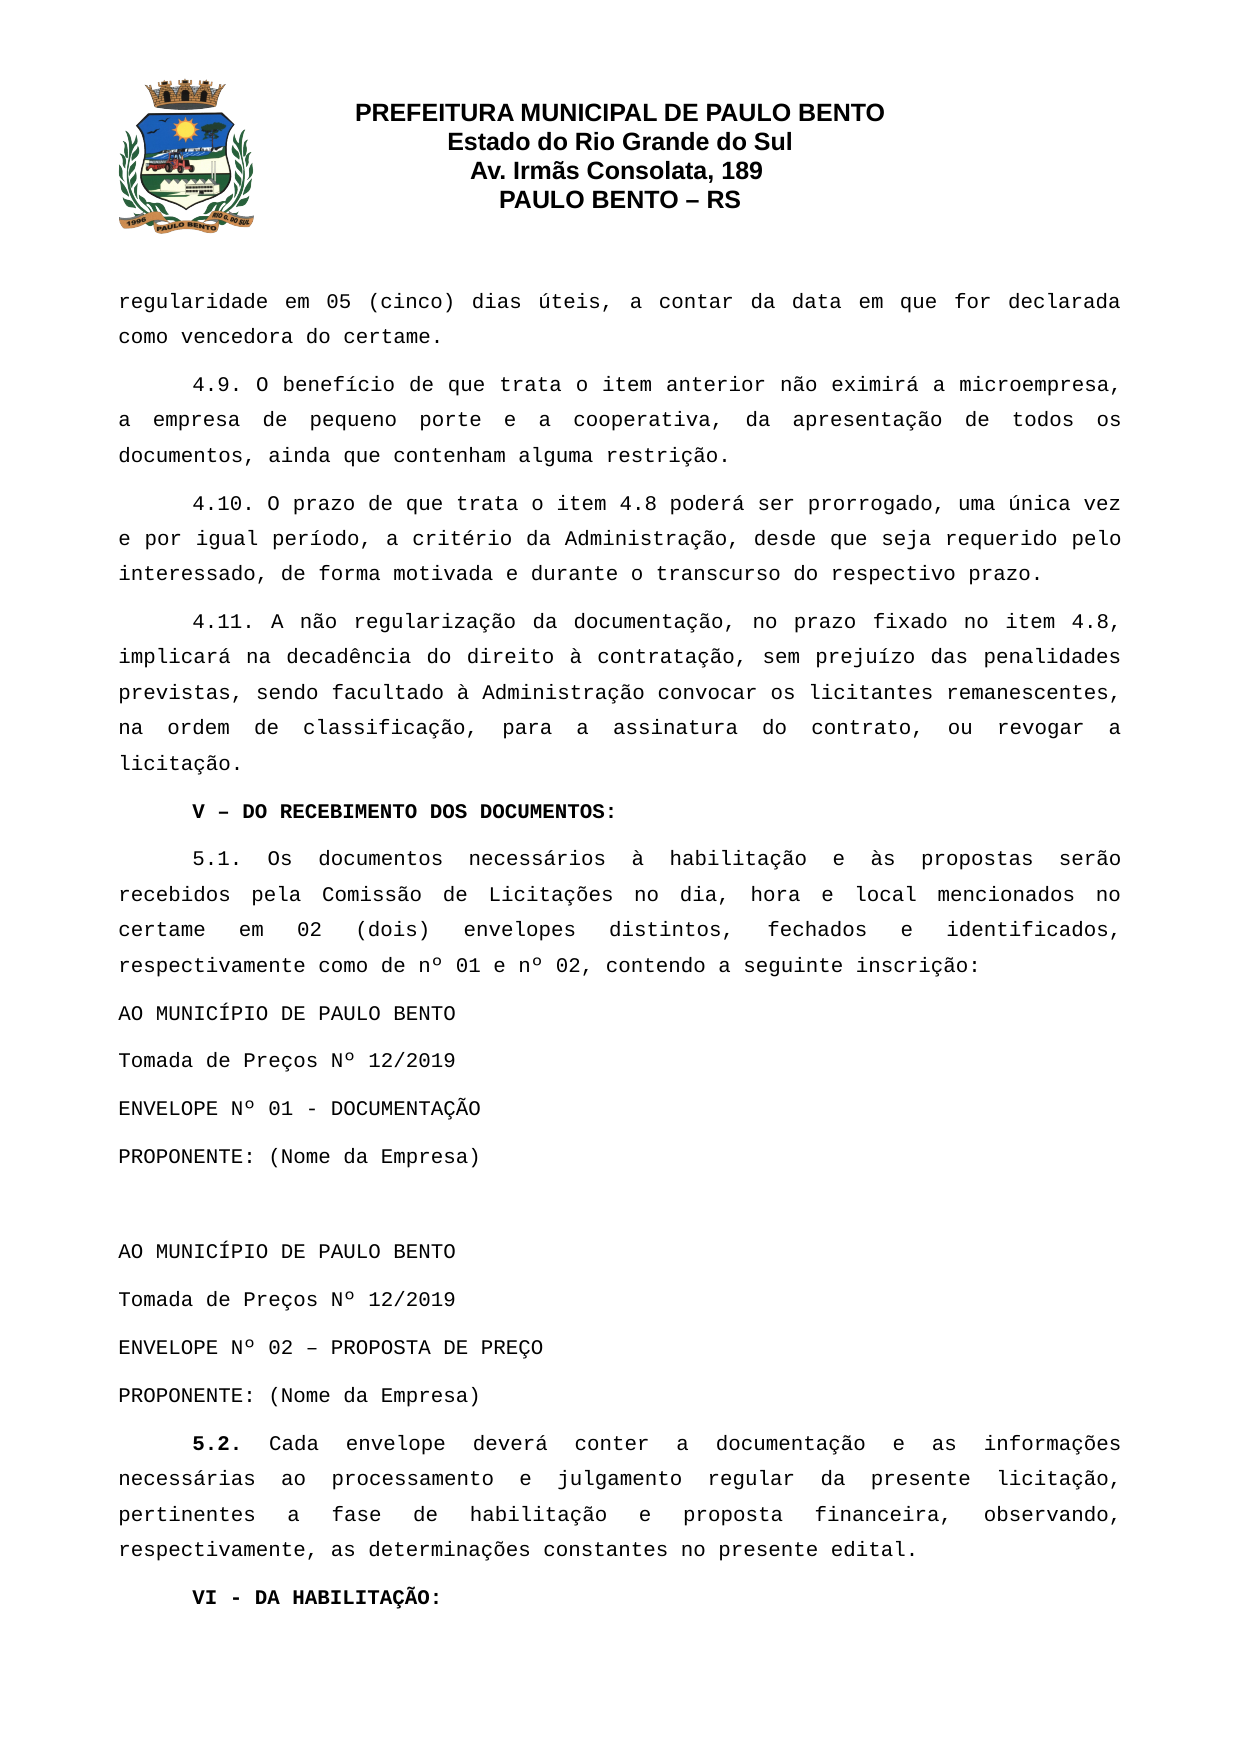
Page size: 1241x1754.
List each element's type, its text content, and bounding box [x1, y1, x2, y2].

text Tomada de Preços Nº 12/2019 [118, 1289, 1122, 1313]
text 4.11. A não regularização da documentação, no prazo fixado no item 4.8, implicará na decadência do direito à contratação, sem prejuízo das penalidades previstas, sendo facultado à Administração convocar os licitantes remanescentes, na ordem de classificação, para a assinatura do contrato, ou revogar a licitação. [118, 611, 1122, 776]
text 4.9. O benefício de que trata o item anterior não eximirá a microempresa, a empresa de pequeno porte e a cooperativa, da apresentação de todos os documentos, ainda que contenham alguma restrição. [118, 374, 1122, 468]
text ENVELOPE Nº 02 – PROPOSTA DE PREÇO [118, 1337, 1122, 1361]
text V – DO RECEBIMENTO DOS DOCUMENTOS: [118, 801, 1122, 824]
text AO MUNICÍPIO DE PAULO BENTO [118, 1242, 1122, 1265]
text Tomada de Preços Nº 12/2019 [118, 1050, 1122, 1074]
text AO MUNICÍPIO DE PAULO BENTO [118, 1002, 1122, 1026]
text 5.1. Os documentos necessários à habilitação e às propostas serão recebidos pela Comissão de Licitações no dia, hora e local mencionados no certame em 02 (dois) envelopes distintos, fechados e identificados, respectivamente como de nº 01 e nº 02, contendo a seguinte inscrição: [118, 848, 1122, 978]
text PROPONENTE: (Nome da Empresa) [118, 1146, 1122, 1169]
text PROPONENTE: (Nome da Empresa) [118, 1385, 1122, 1409]
text VI - DA HABILITAÇÃO: [118, 1587, 1122, 1611]
text ENVELOPE Nº 01 - DOCUMENTAÇÃO [118, 1098, 1122, 1122]
text regularidade em 05 (cinco) dias úteis, a contar da data em que for declarada como vencedora do certame. [118, 291, 1122, 350]
text 5.2. Cada envelope deverá conter a documentação e as informações necessárias ao processamento e julgamento regular da presente licitação, pertinentes a fase de habilitação e proposta financeira, observando, respectivamente, as determinações constantes no presente edital. [118, 1433, 1122, 1563]
picture [118, 78, 254, 234]
text 4.10. O prazo de que trata o item 4.8 poderá ser prorrogado, uma única vez e por igual período, a critério da Administração, desde que seja requerido pelo interessado, de forma motivada e durante o transcurso do respectivo prazo. [118, 492, 1122, 587]
